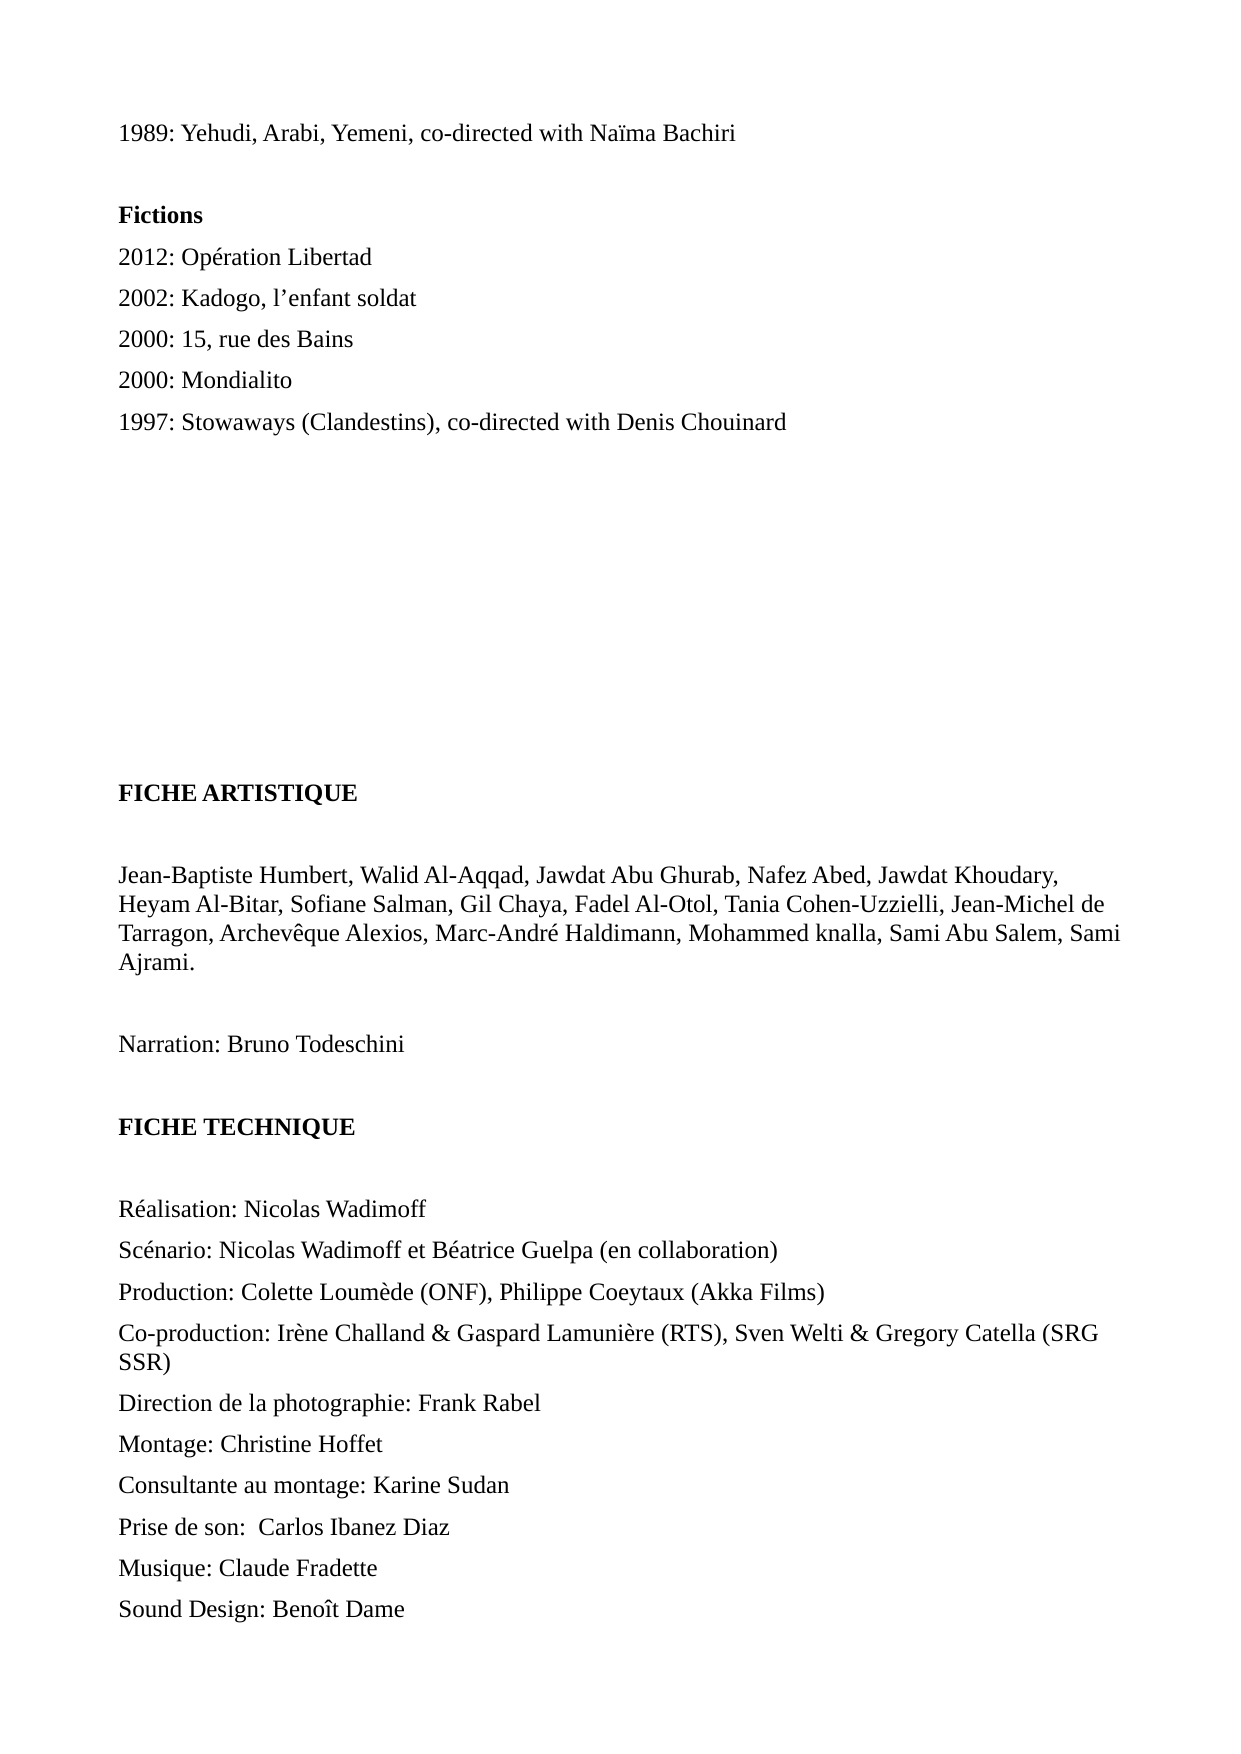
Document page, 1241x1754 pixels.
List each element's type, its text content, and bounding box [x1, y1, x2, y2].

text FICHE TECHNIQUE [118, 1112, 1122, 1141]
text 1997: Stowaways (Clandestins), co-directed with Denis Chouinard [118, 407, 1122, 436]
text 1989: Yehudi, Arabi, Yemeni, co-directed with Naïma Bachiri [118, 118, 1122, 147]
text Prise de son: Carlos Ibanez Diaz [118, 1512, 1122, 1541]
text 2002: Kadogo, l’enfant soldat [118, 283, 1122, 312]
text Scénario: Nicolas Wadimoff et Béatrice Guelpa (en collaboration) [118, 1236, 1122, 1264]
text Sound Design: Benoît Dame [118, 1594, 1122, 1623]
text 2000: 15, rue des Bains [118, 324, 1122, 353]
text Montage: Christine Hoffet [118, 1429, 1122, 1458]
text FICHE ARTISTIQUE [118, 778, 1122, 807]
text Direction de la photographie: Frank Rabel [118, 1388, 1122, 1417]
text Consultante au montage: Karine Sudan [118, 1471, 1122, 1499]
text Narration: Bruno Todeschini [118, 1029, 1122, 1058]
text 2000: Mondialito [118, 366, 1122, 394]
text Fictions [118, 201, 1122, 229]
text Jean-Baptiste Humbert, Walid Al-Aqqad, Jawdat Abu Ghurab, Nafez Abed, Jawdat Khoudary, Heyam Al-Bitar, Sofiane Salman, Gil Chaya, Fadel Al-Otol, Tania Cohen-Uzzielli, Jean-Michel de Tarragon, Archevêque Alexios, Marc-André Haldimann, Mohammed knalla, Sami Abu Salem, Sami Ajrami. [118, 861, 1122, 976]
text Production: Colette Loumède (ONF), Philippe Coeytaux (Akka Films) [118, 1277, 1122, 1306]
text Co-production: Irène Challand & Gaspard Lamunière (RTS), Sven Welti & Gregory Catella (SRG SSR) [118, 1318, 1122, 1376]
text 2012: Opération Libertad [118, 242, 1122, 271]
text Réalisation: Nicolas Wadimoff [118, 1194, 1122, 1223]
text Musique: Claude Fradette [118, 1553, 1122, 1582]
